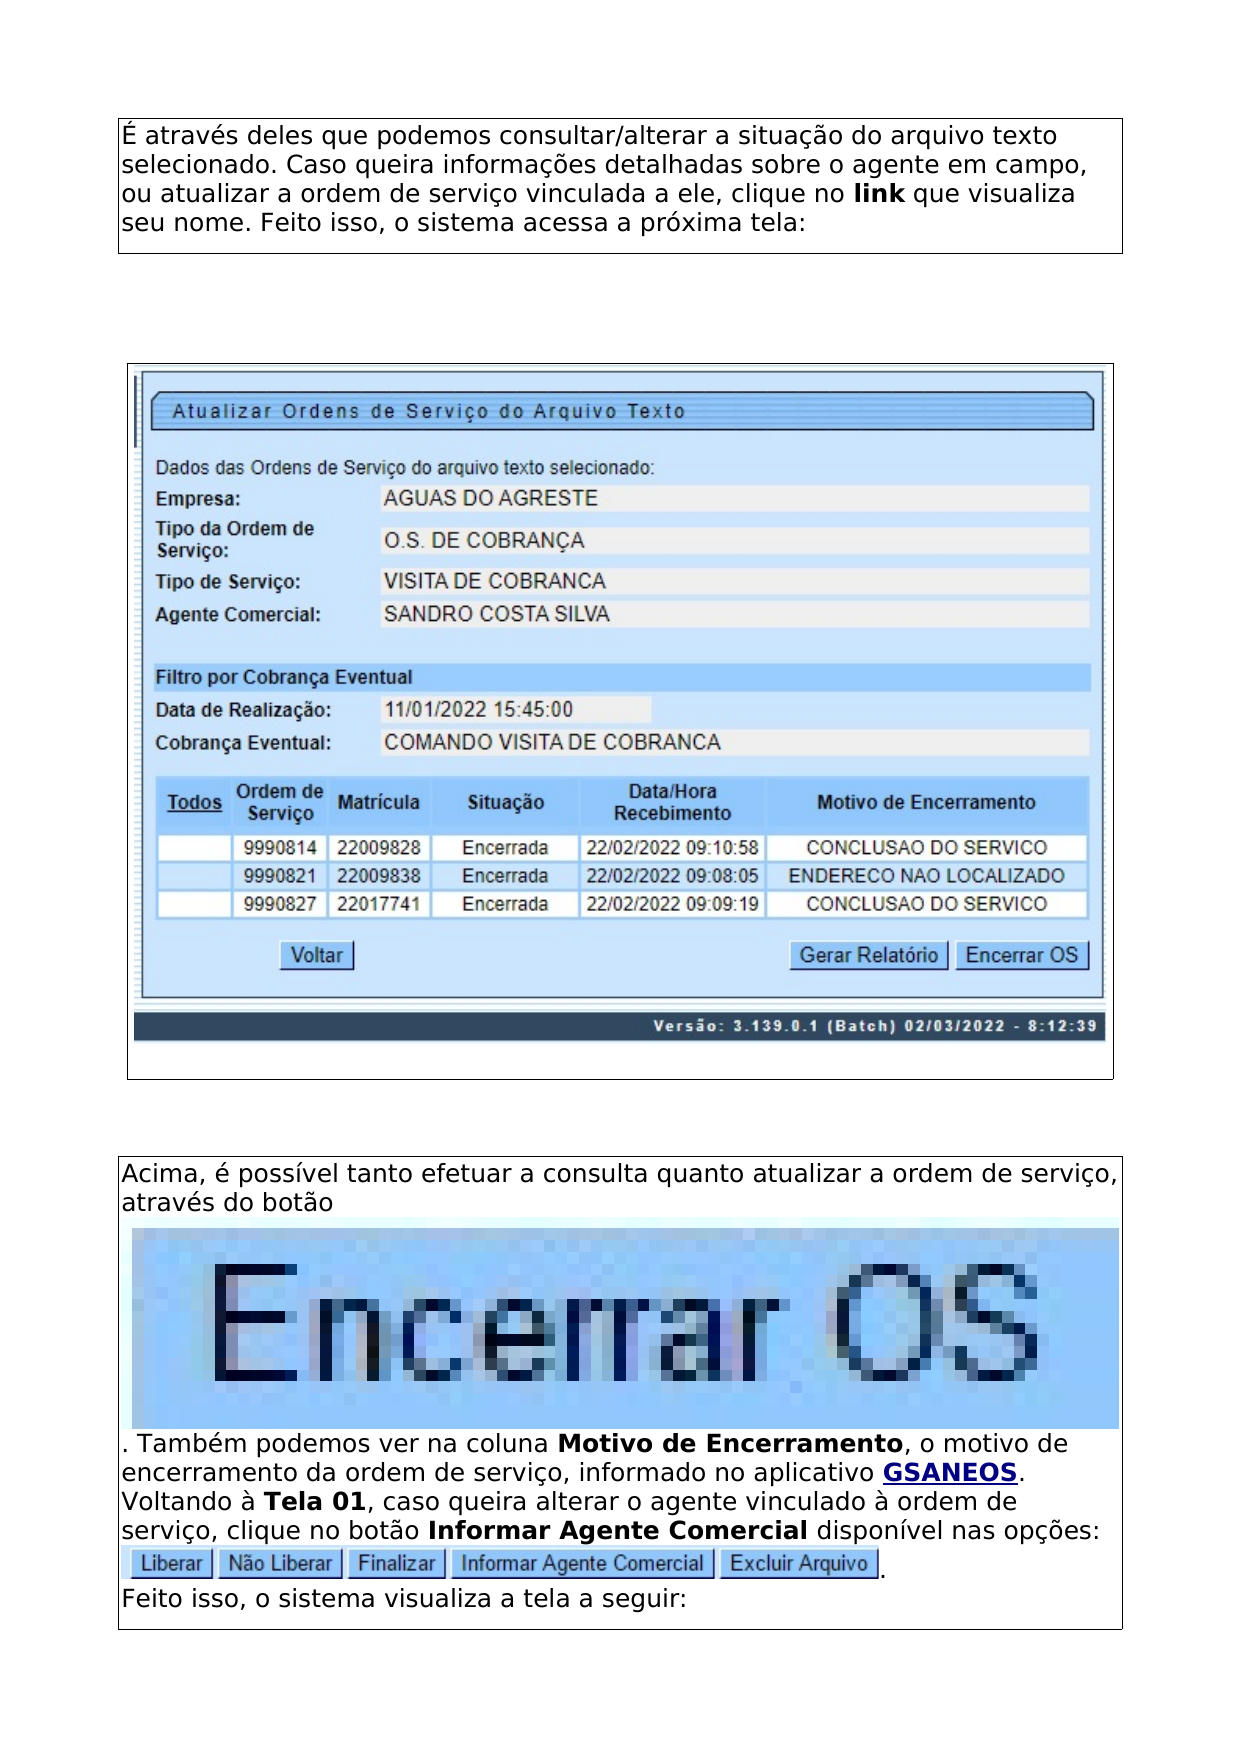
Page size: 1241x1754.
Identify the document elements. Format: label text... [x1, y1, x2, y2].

table_header Acima, é possível tanto efetuar a consulta quanto atualizar a ordem de serviço, através do botão . Também podemos ver na coluna Motivo de Encerramento, o motivo de encerramento da ordem de serviço, informado no aplicativo GSANEOS. Voltando à Tela 01, caso queira alterar o agente vinculado à ordem de serviço, clique no botão Informar Agente Comercial disponível nas opções: . Feito isso, o sistema visualiza a tela a seguir: [119, 1157, 1122, 1629]
table_header É através deles que podemos consultar/alterar a situação do arquivo texto selecionado. Caso queira informações detalhadas sobre o agente em campo, ou atualizar a ordem de serviço vinculada a ele, clique no link que visualiza seu nome. Feito isso, o sistema acessa a próxima tela: [119, 119, 1122, 253]
table_header [128, 364, 1113, 1079]
picture [121, 1545, 879, 1579]
picture [134, 365, 1107, 1047]
picture [121, 1217, 1120, 1429]
